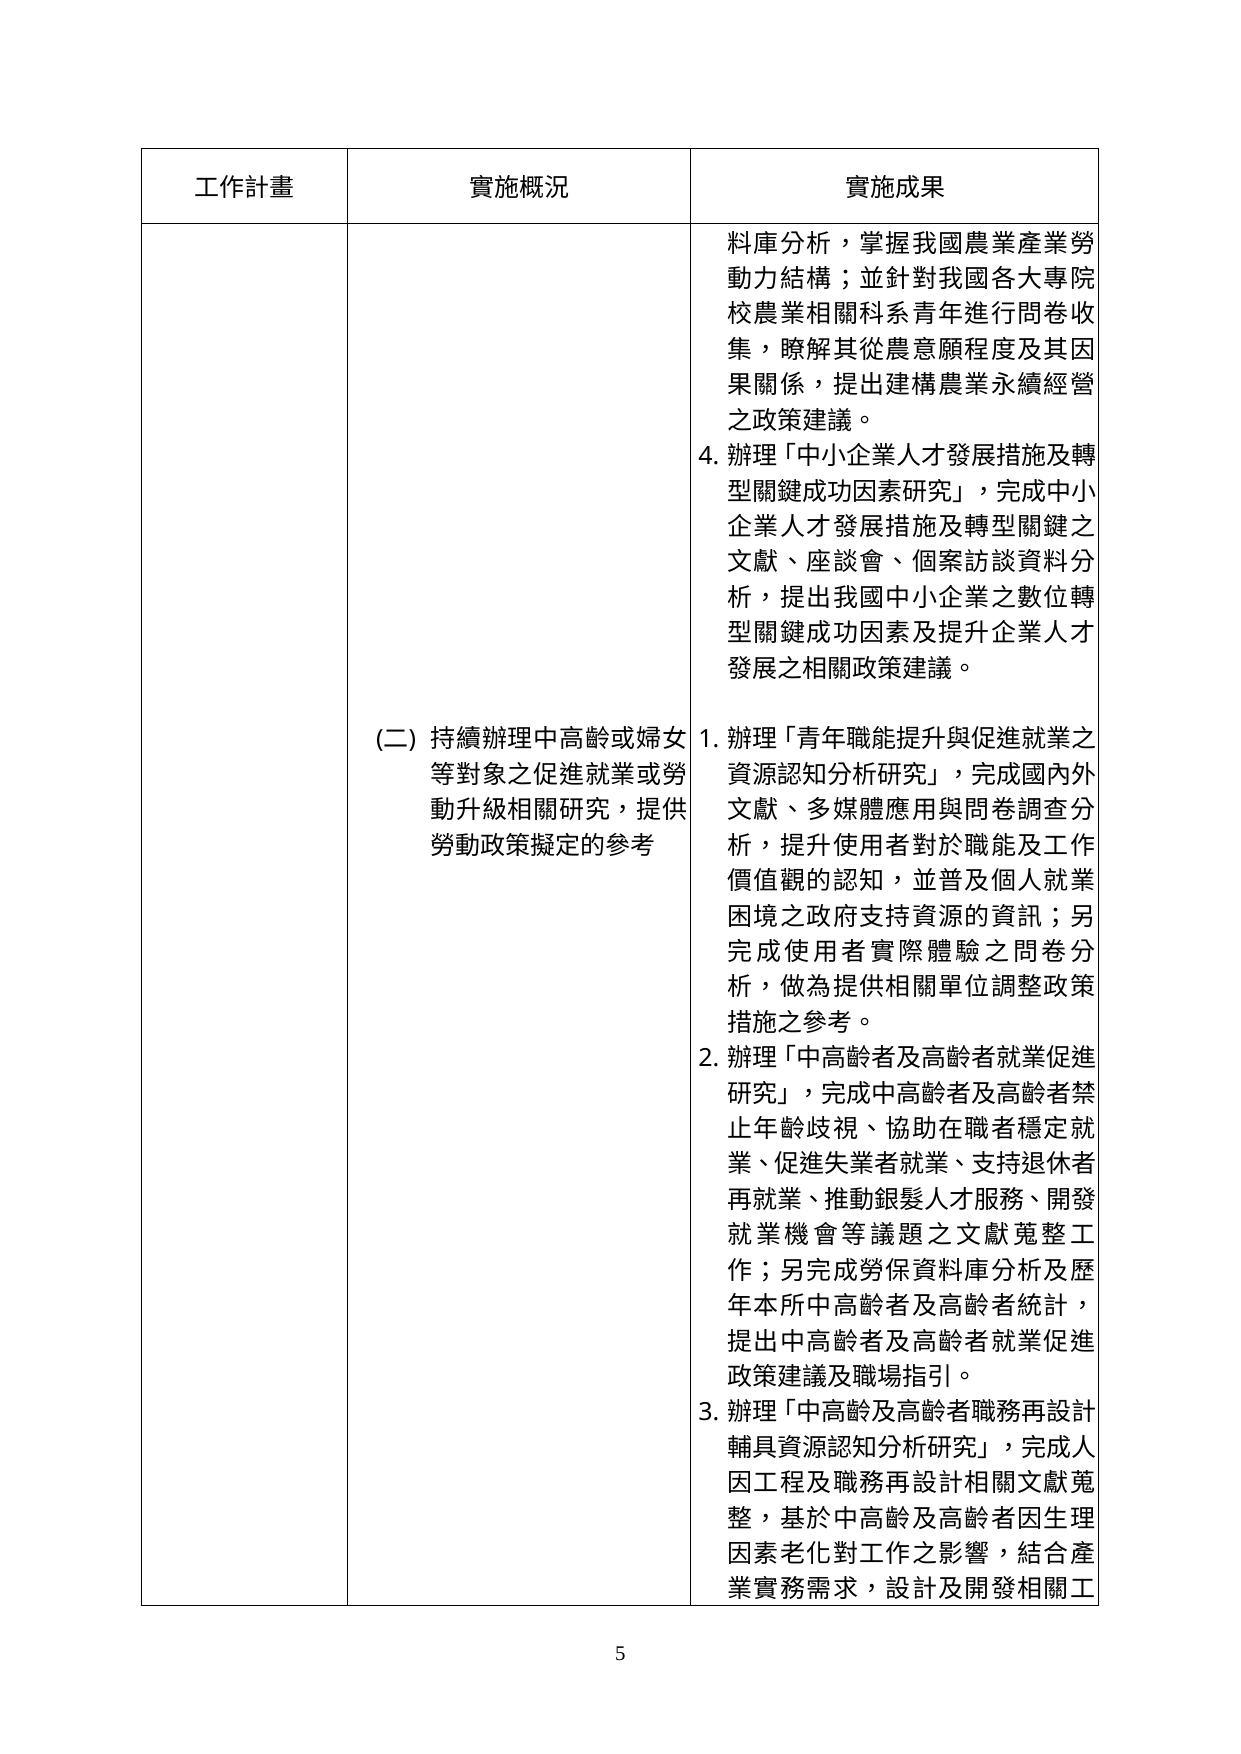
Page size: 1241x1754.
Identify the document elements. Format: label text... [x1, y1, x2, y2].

table_header 實施成果 [691, 149, 1098, 223]
table_cell 強化勞動市場研究，提供優化職場的勞動政策建議，持續強化勞動關係研究，建立優質勞動環境，提升勞動條件 辦理勞動市場觀測等研究，掌握勞動力流動資訊，提供勞動政策決策的參考 持續辦理中高齡或婦女等對象之促進就業或勞動升級相關研究，提供勞動政策擬定的參考 掌握國內、外勞動關係與勞動條件發展趨勢，健全勞動環境評估指標，促進職場平權與生活福祉 拓展勞工保護方案，強化勞資合作與勞資關係和諧，研析我國勞動關係重要影響因素 [348, 224, 690, 1605]
table_header 實施概況 [348, 149, 690, 223]
table_cell 料庫分析，掌握我國農業產業勞動力結構；並針對我國各大專院校農業相關科系青年進行問卷收集，瞭解其從農意願程度及其因果關係，提出建構農業永續經營之政策建議。 辦理「中小企業人才發展措施及轉型關鍵成功因素研究」，完成中小企業人才發展措施及轉型關鍵之文獻、座談會、個案訪談資料分析，提出我國中小企業之數位轉型關鍵成功因素及提升企業人才發展之相關政策建議。 辦理「青年職能提升與促進就業之資源認知分析研究」，完成國內外文獻、多媒體應用與問卷調查分析，提升使用者對於職能及工作價值觀的認知，並普及個人就業困境之政府支持資源的資訊；另完成使用者實際體驗之問卷分析，做為提供相關單位調整政策措施之參考。 辦理「中高齡者及高齡者就業促進研究」，完成中高齡者及高齡者禁止年齡歧視、協助在職者穩定就業、促進失業者就業、支持退休者再就業、推動銀髮人才服務、開發就業機會等議題之文獻蒐整工作；另完成勞保資料庫分析及歷年本所中高齡者及高齡者統計，提出中高齡者及高齡者就業促進政策建議及職場指引。 辦理「中高齡及高齡者職務再設計輔具資源認知分析研究」，完成人因工程及職務再設計相關文獻蒐整，基於中高齡及高齡者因生理因素老化對工作之影響，結合產業實務需求，設計及開發相關工 [691, 224, 1098, 1605]
table_header 工作計畫 [142, 149, 347, 223]
table_cell [142, 224, 347, 1605]
